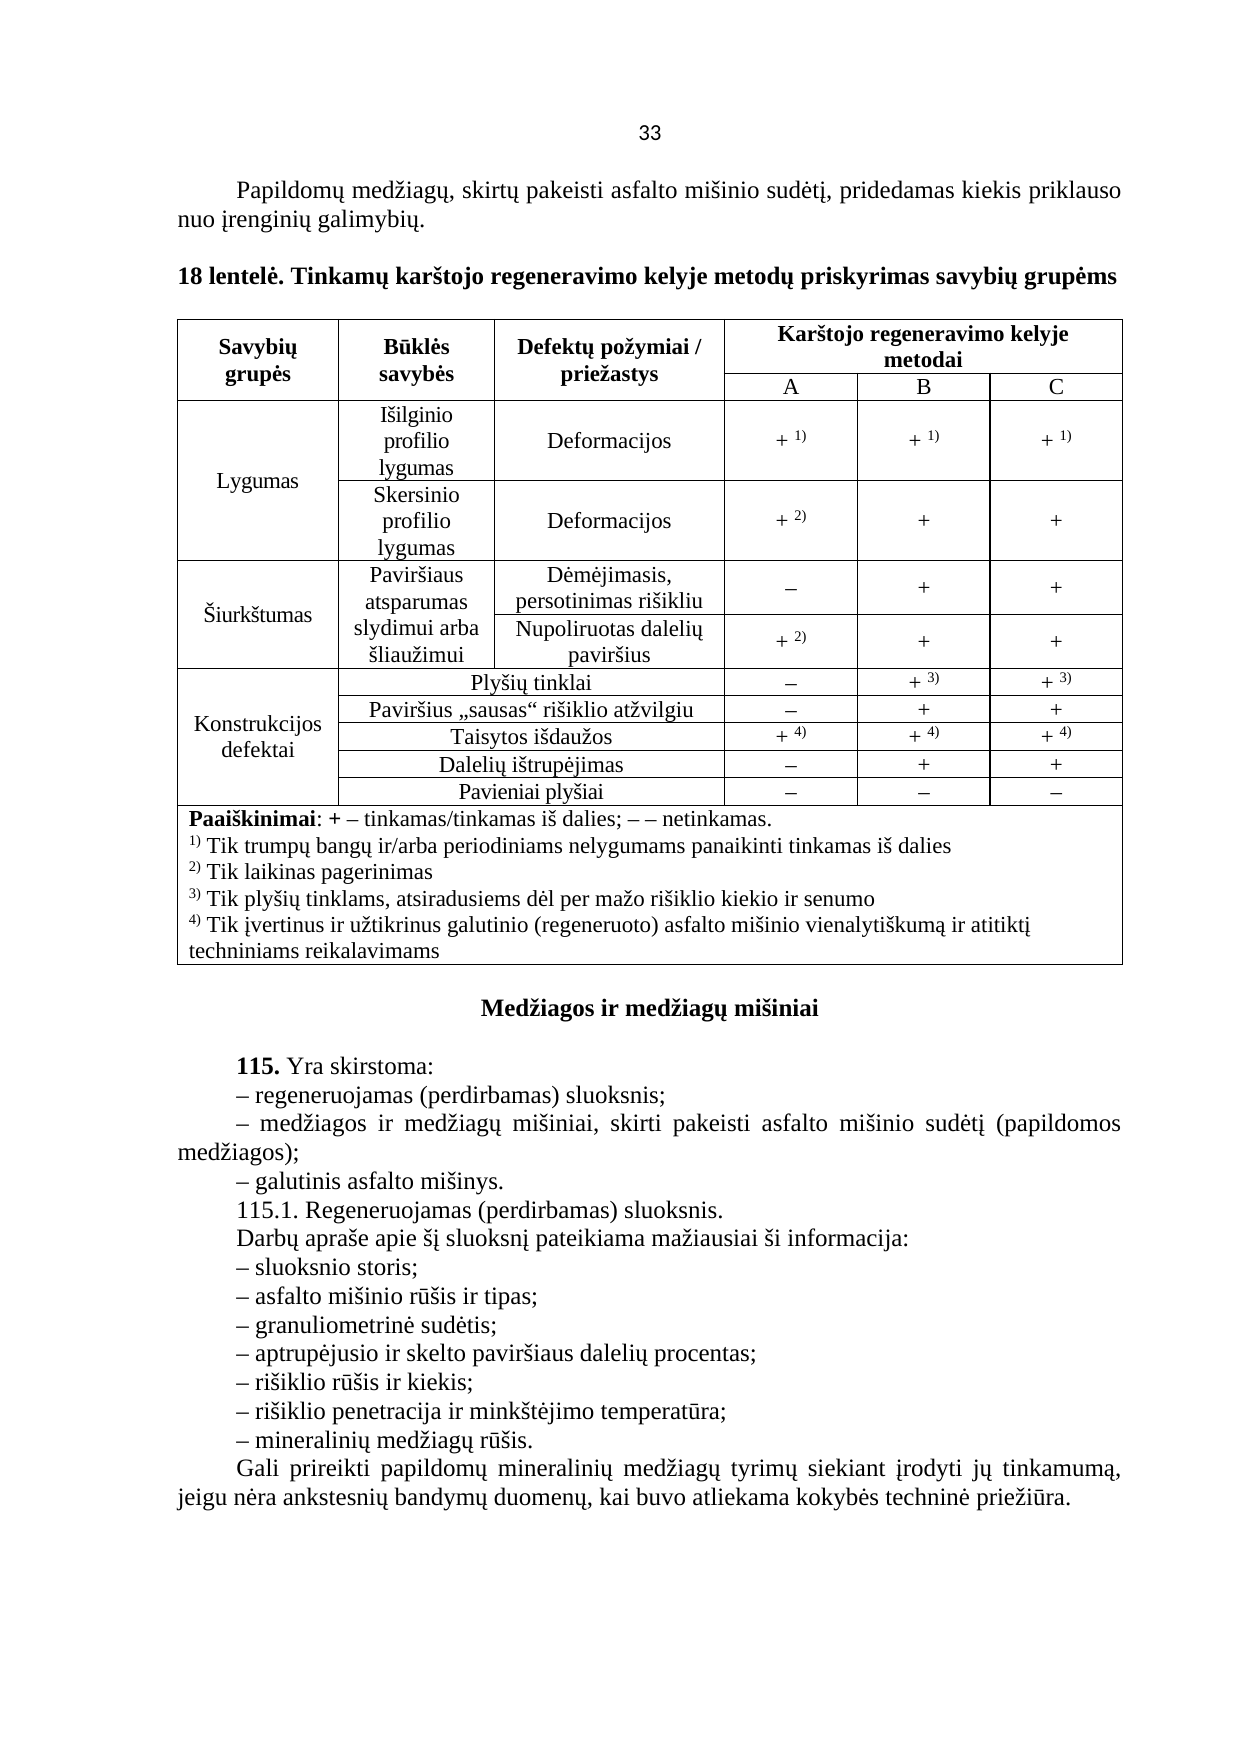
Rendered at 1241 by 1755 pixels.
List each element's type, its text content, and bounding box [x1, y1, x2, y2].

table_cell Deformacijos [495, 481, 724, 560]
table_cell Dalelių ištrupėjimas [339, 751, 724, 777]
table_cell + [991, 561, 1122, 614]
table_cell – [725, 696, 857, 722]
table_cell + 1) [858, 401, 989, 480]
text Medžiagos ir medžiagų mišiniai [177, 993, 1122, 1022]
table_cell – [725, 669, 857, 695]
table_cell Lygumas [178, 401, 338, 560]
table_cell + 1) [991, 401, 1122, 480]
table_cell + 2) [725, 615, 857, 667]
table_cell Deformacijos [495, 401, 724, 480]
table_cell + 3) [858, 669, 989, 695]
table_header Savybių grupės [178, 320, 338, 400]
table_cell + 4) [725, 723, 857, 750]
table_cell + [858, 751, 989, 777]
table_header Defektų požymiai / priežastys [495, 320, 724, 400]
text – granuliometrinė sudėtis; [177, 1310, 1122, 1338]
text 115.1. Regeneruojamas (perdirbamas) sluoksnis. [177, 1195, 1122, 1223]
table_header Karštojo regeneravimo kelyje metodai [725, 320, 1122, 372]
table_header Būklės savybės [339, 320, 494, 400]
table_cell + [991, 696, 1122, 722]
table_cell C [991, 374, 1122, 400]
text – rišiklio rūšis ir kiekis; [177, 1367, 1122, 1396]
table_cell + 3) [991, 669, 1122, 695]
table_cell – [725, 561, 857, 614]
table_cell – [725, 778, 857, 804]
table_cell + 4) [991, 723, 1122, 750]
text – aptrupėjusio ir skelto paviršiaus dalelių procentas; [177, 1338, 1122, 1367]
table_cell + [858, 615, 989, 667]
table_cell Paaiškinimai: + – tinkamas/tinkamas iš dalies; – – netinkamas. 1) Tik trumpų bangų ir/arba periodiniams nelygumams panaikinti tinkamas iš dalies 2) Tik laikinas pagerinimas 3) Tik plyšių tinklams, atsiradusiems dėl per mažo rišiklio kiekio ir senumo 4) Tik įvertinus ir užtikrinus galutinio (regeneruoto) asfalto mišinio vienalytiškumą ir atitiktį techniniams reikalavimams [178, 806, 1122, 964]
table_cell Paviršius „sausas“ rišiklio atžvilgiu [339, 696, 724, 722]
text – rišiklio penetracija ir minkštėjimo temperatūra; [177, 1396, 1122, 1425]
text – asfalto mišinio rūšis ir tipas; [177, 1281, 1122, 1310]
table_cell Nupoliruotas dalelių paviršius [495, 615, 724, 667]
table_cell Išilginio profilio lygumas [339, 401, 494, 480]
text – regeneruojamas (perdirbamas) sluoksnis; [177, 1080, 1122, 1108]
table_cell + [991, 751, 1122, 777]
table_cell B [858, 374, 989, 400]
table_cell + [991, 481, 1122, 560]
table_cell + [858, 481, 989, 560]
table_cell Dėmėjimasis, persotinimas rišikliu [495, 561, 724, 614]
text – mineralinių medžiagų rūšis. [177, 1425, 1122, 1453]
text – sluoksnio storis; [177, 1252, 1122, 1281]
table_cell – [725, 751, 857, 777]
table_cell + 1) [725, 401, 857, 480]
table_cell + [858, 696, 989, 722]
table_cell Paviršiaus atsparumas slydimui arba šliaužimui [339, 561, 494, 667]
table_cell + [991, 615, 1122, 667]
table_cell Konstrukcijos defektai [178, 669, 338, 804]
text – medžiagos ir medžiagų mišiniai, skirti pakeisti asfalto mišinio sudėtį (papildomos medžiagos); [177, 1108, 1122, 1166]
text Darbų apraše apie šį sluoksnį pateikiama mažiausiai ši informacija: [177, 1223, 1122, 1252]
table_cell Šiurkštumas [178, 561, 338, 667]
table_cell Plyšių tinklai [339, 669, 724, 695]
table_cell Skersinio profilio lygumas [339, 481, 494, 560]
table_cell + [858, 561, 989, 614]
table_cell – [991, 778, 1122, 804]
table_cell + 2) [725, 481, 857, 560]
text 115. Yra skirstoma: [177, 1051, 1122, 1080]
table_cell A [725, 374, 857, 400]
table_cell Taisytos išdaužos [339, 723, 724, 750]
table_cell + 4) [858, 723, 989, 750]
table_cell – [858, 778, 989, 804]
text – galutinis asfalto mišinys. [177, 1166, 1122, 1195]
table_cell Pavieniai plyšiai [339, 778, 724, 804]
text 18 lentelė. Tinkamų karštojo regeneravimo kelyje metodų priskyrimas savybių grupėms [177, 261, 1122, 290]
text Gali prireikti papildomų mineralinių medžiagų tyrimų siekiant įrodyti jų tinkamumą, jeigu nėra ankstesnių bandymų duomenų, kai buvo atliekama kokybės techninė priežiūra. [177, 1453, 1122, 1511]
text Papildomų medžiagų, skirtų pakeisti asfalto mišinio sudėtį, pridedamas kiekis priklauso nuo įrenginių galimybių. [177, 175, 1122, 232]
